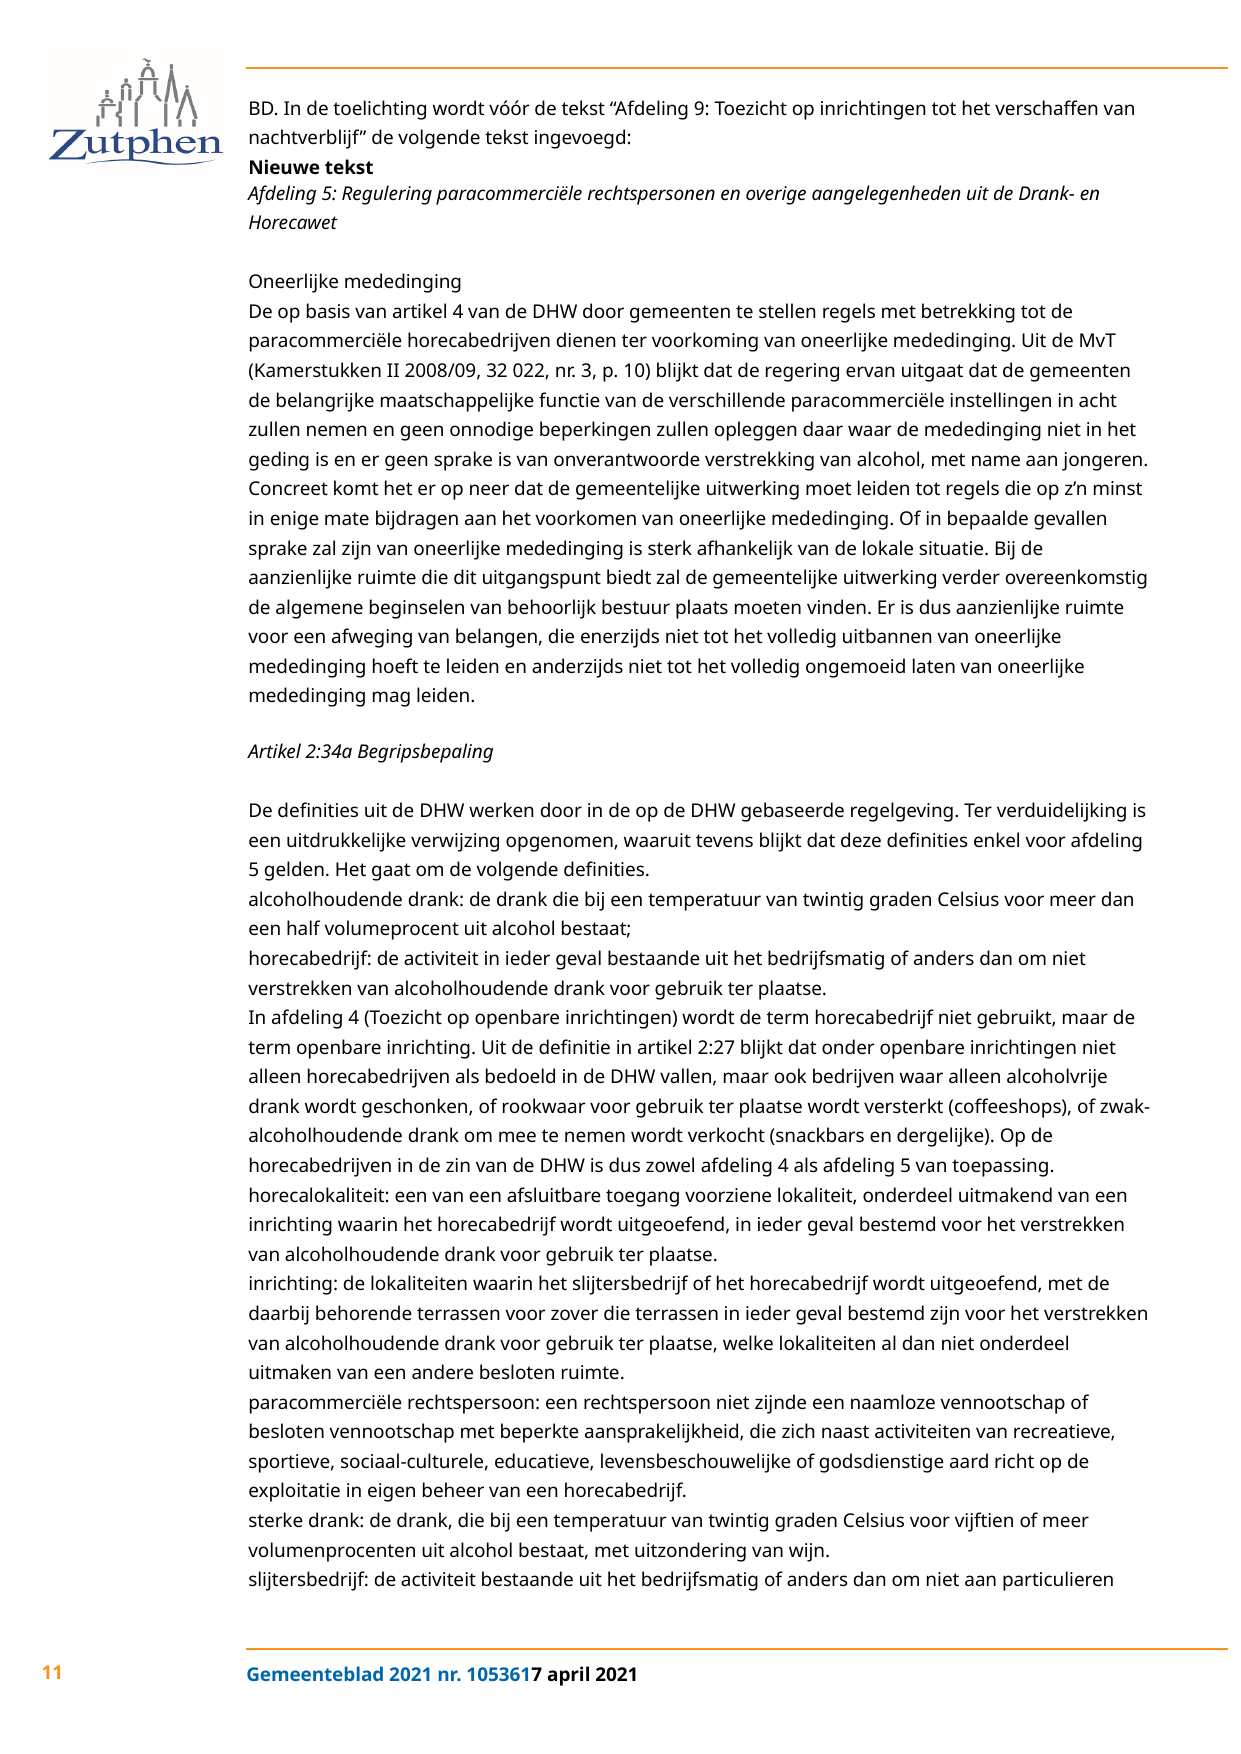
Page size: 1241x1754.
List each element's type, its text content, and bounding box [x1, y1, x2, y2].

picture [41, 47, 231, 172]
table_header Nieuwe tekst [248, 154, 1152, 180]
table_cell Afdeling 5: Regulering paracommerciële rechtspersonen en overige aangelegenheden uit de Drank- en Horecawet Oneerlijke mededinging De op basis van artikel 4 van de DHW door gemeenten te stellen regels met betrekking tot de paracommerciële horecabedrijven dienen ter voorkoming van oneerlijke mededinging. Uit de MvT (Kamerstukken II 2008/09, 32 022, nr. 3, p. 10) blijkt dat de regering ervan uitgaat dat de gemeenten de belangrijke maatschappelijke functie van de verschillende paracommerciële instellingen in acht zullen nemen en geen onnodige beperkingen zullen opleggen daar waar de mededinging niet in het geding is en er geen sprake is van onverantwoorde verstrekking van alcohol, met name aan jongeren. Concreet komt het er op neer dat de gemeentelijke uitwerking moet leiden tot regels die op z’n minst in enige mate bijdragen aan het voorkomen van oneerlijke mededinging. Of in bepaalde gevallen sprake zal zijn van oneerlijke mededinging is sterk afhankelijk van de lokale situatie. Bij de aanzienlijke ruimte die dit uitgangspunt biedt zal de gemeentelijke uitwerking verder overeenkomstig de algemene beginselen van behoorlijk bestuur plaats moeten vinden. Er is dus aanzienlijke ruimte voor een afweging van belangen, die enerzijds niet tot het volledig uitbannen van oneerlijke mededinging hoeft te leiden en anderzijds niet tot het volledig ongemoeid laten van oneerlijke mededinging mag leiden. [248, 180, 1152, 738]
text BD. In de toelichting wordt vóór de tekst “Afdeling 9: Toezicht op inrichtingen tot het verschaffen van nachtverblijf” de volgende tekst ingevoegd: [248, 95, 1152, 150]
table_cell Artikel 2:34a Begripsbepaling De definities uit de DHW werken door in de op de DHW gebaseerde regelgeving. Ter verduidelijking is een uitdrukkelijke verwijzing opgenomen, waaruit tevens blijkt dat deze definities enkel voor afdeling 5 gelden. Het gaat om de volgende definities. alcoholhoudende drank: de drank die bij een temperatuur van twintig graden Celsius voor meer dan een half volumeprocent uit alcohol bestaat; horecabedrijf: de activiteit in ieder geval bestaande uit het bedrijfsmatig of anders dan om niet verstrekken van alcoholhoudende drank voor gebruik ter plaatse. In afdeling 4 (Toezicht op openbare inrichtingen) wordt de term horecabedrijf niet gebruikt, maar de term openbare inrichting. Uit de definitie in artikel 2:27 blijkt dat onder openbare inrichtingen niet alleen horecabedrijven als bedoeld in de DHW vallen, maar ook bedrijven waar alleen alcoholvrije drank wordt geschonken, of rookwaar voor gebruik ter plaatse wordt versterkt (coffeeshops), of zwak-alcoholhoudende drank om mee te nemen wordt verkocht (snackbars en dergelijke). Op de horecabedrijven in de zin van de DHW is dus zowel afdeling 4 als afdeling 5 van toepassing. horecalokaliteit: een van een afsluitbare toegang voorziene lokaliteit, onderdeel uitmakend van een inrichting waarin het horecabedrijf wordt uitgeoefend, in ieder geval bestemd voor het verstrekken van alcoholhoudende drank voor gebruik ter plaatse. inrichting: de lokaliteiten waarin het slijtersbedrijf of het horecabedrijf wordt uitgeoefend, met de daarbij behorende terrassen voor zover die terrassen in ieder geval bestemd zijn voor het verstrekken van alcoholhoudende drank voor gebruik ter plaatse, welke lokaliteiten al dan niet onderdeel uitmaken van een andere besloten ruimte. paracommerciële rechtspersoon: een rechtspersoon niet zijnde een naamloze vennootschap of besloten vennootschap met beperkte aansprakelijkheid, die zich naast activiteiten van recreatieve, sportieve, sociaal-culturele, educatieve, levensbeschouwelijke of godsdienstige aard richt op de exploitatie in eigen beheer van een horecabedrijf. sterke drank: de drank, die bij een temperatuur van twintig graden Celsius voor vijftien of meer volumenprocenten uit alcohol bestaat, met uitzondering van wijn. slijtersbedrijf: de activiteit bestaande uit het bedrijfsmatig of anders dan om niet aan particulieren [248, 738, 1152, 1592]
